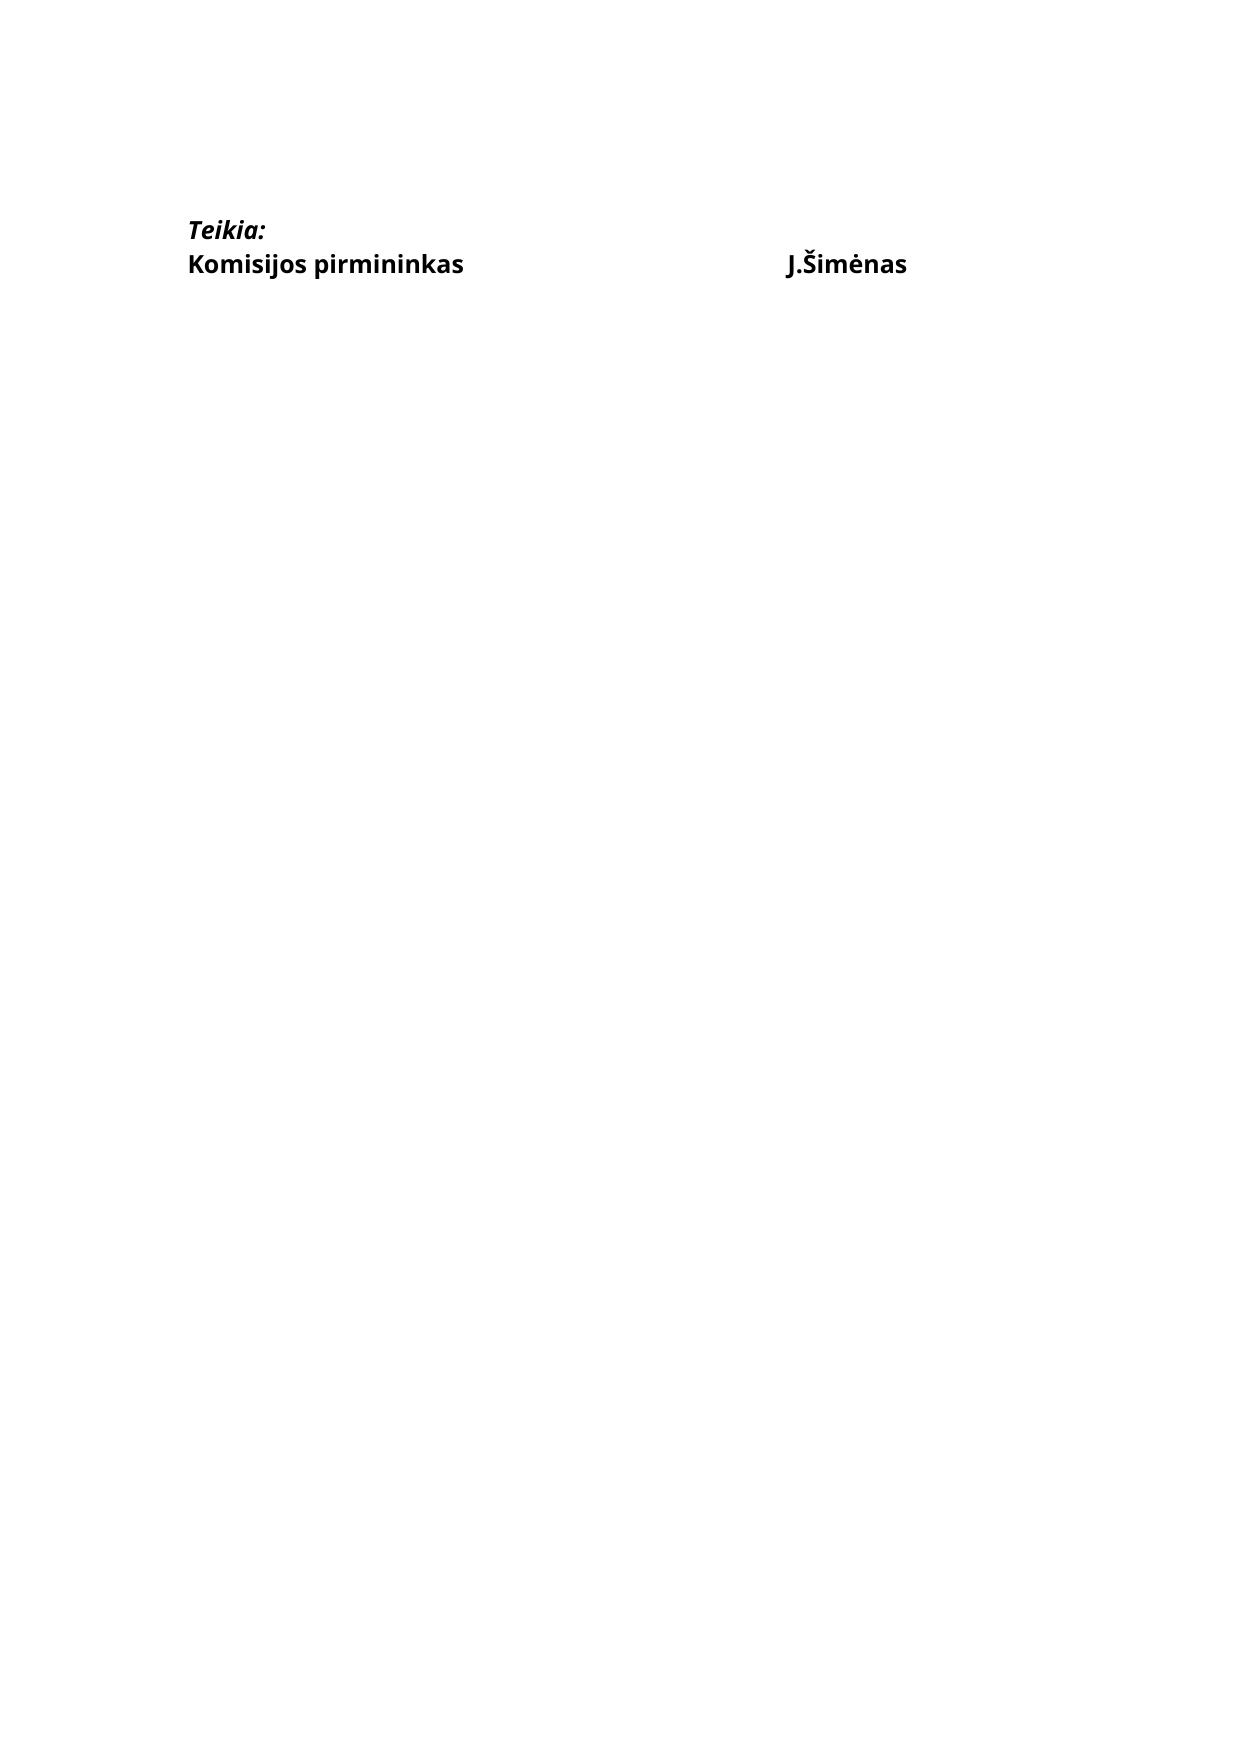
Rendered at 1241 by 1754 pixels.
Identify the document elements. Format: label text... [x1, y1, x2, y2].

text Teikia: [187, 213, 1181, 247]
text Komisijos pirmininkas J.Šimėnas [187, 247, 1181, 281]
